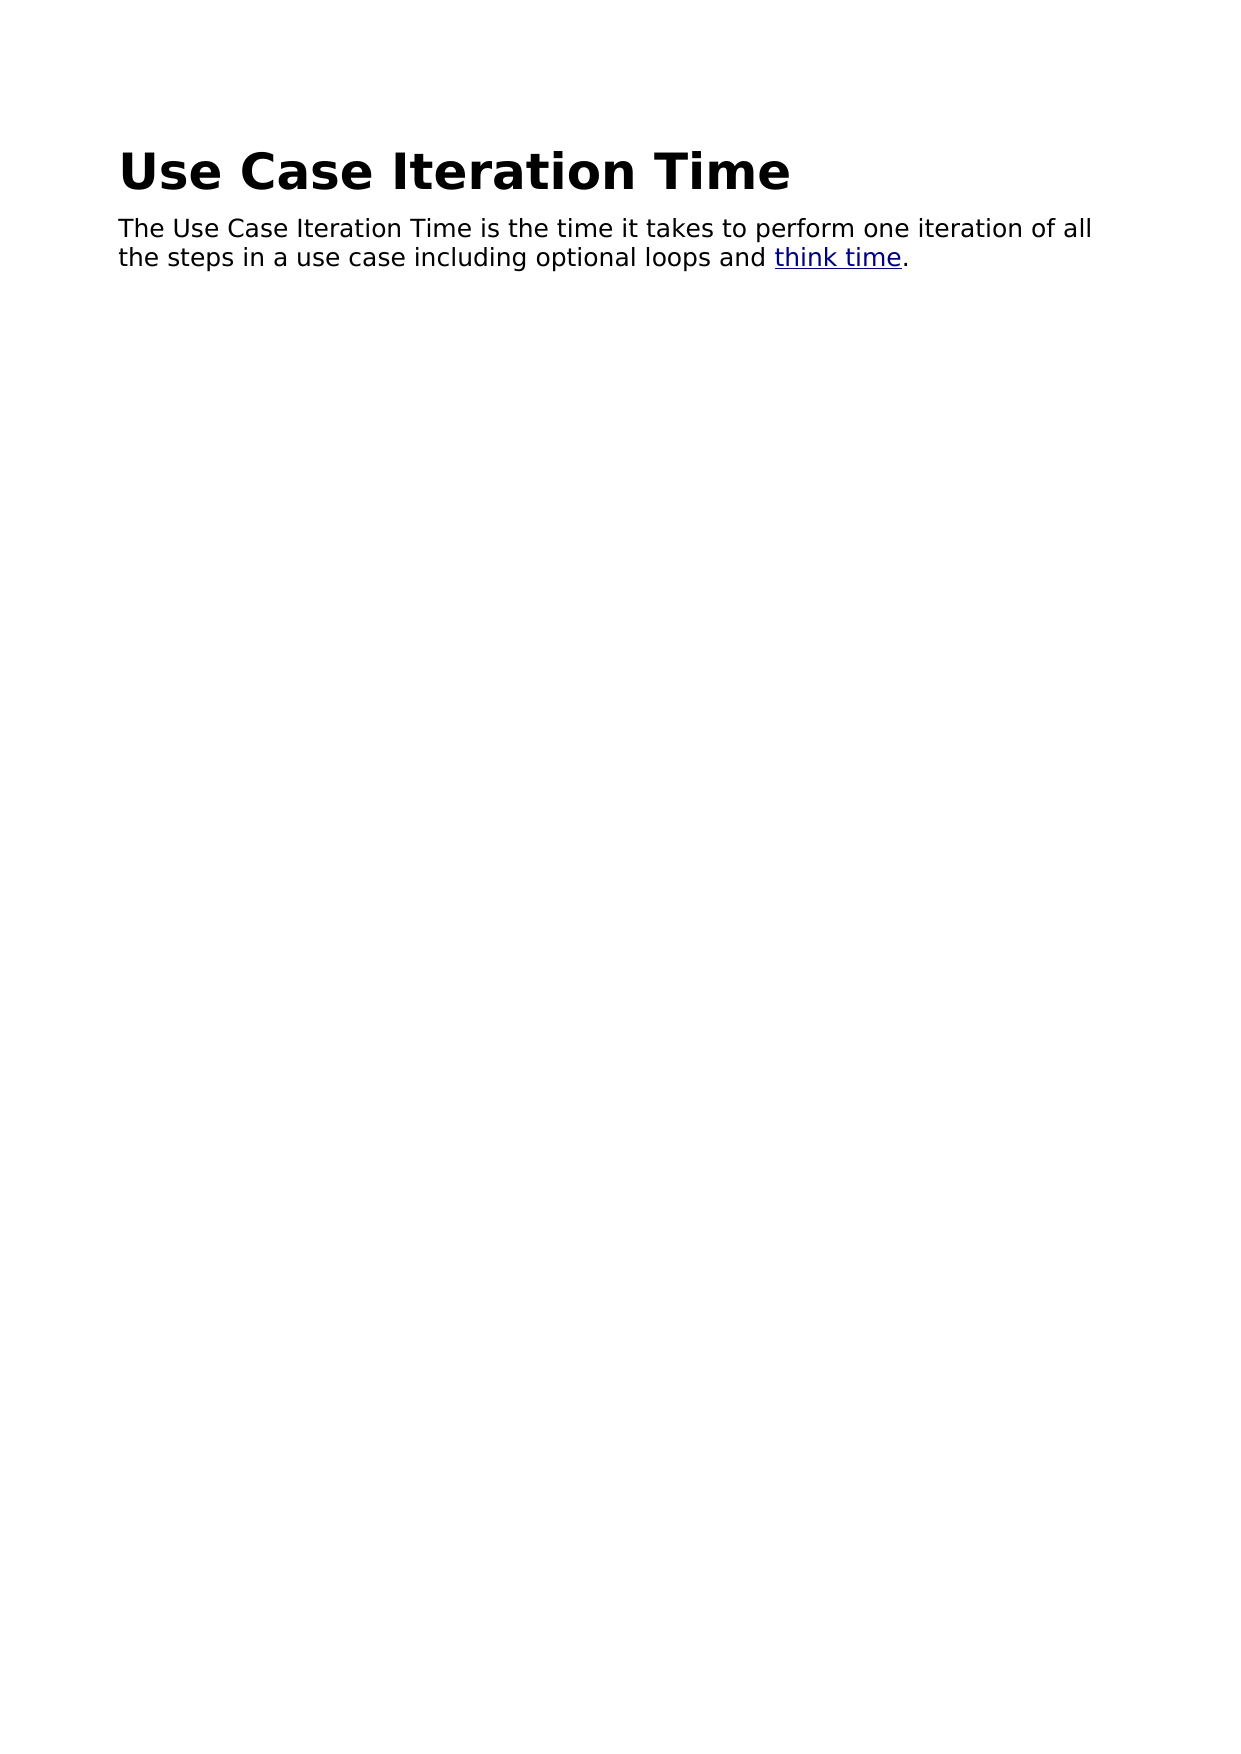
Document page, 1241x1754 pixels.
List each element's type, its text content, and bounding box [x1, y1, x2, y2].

subtitle Use Case Iteration Time [118, 143, 1122, 201]
text The Use Case Iteration Time is the time it takes to perform one iteration of all the steps in a use case including optional loops and think time. [118, 214, 1122, 272]
